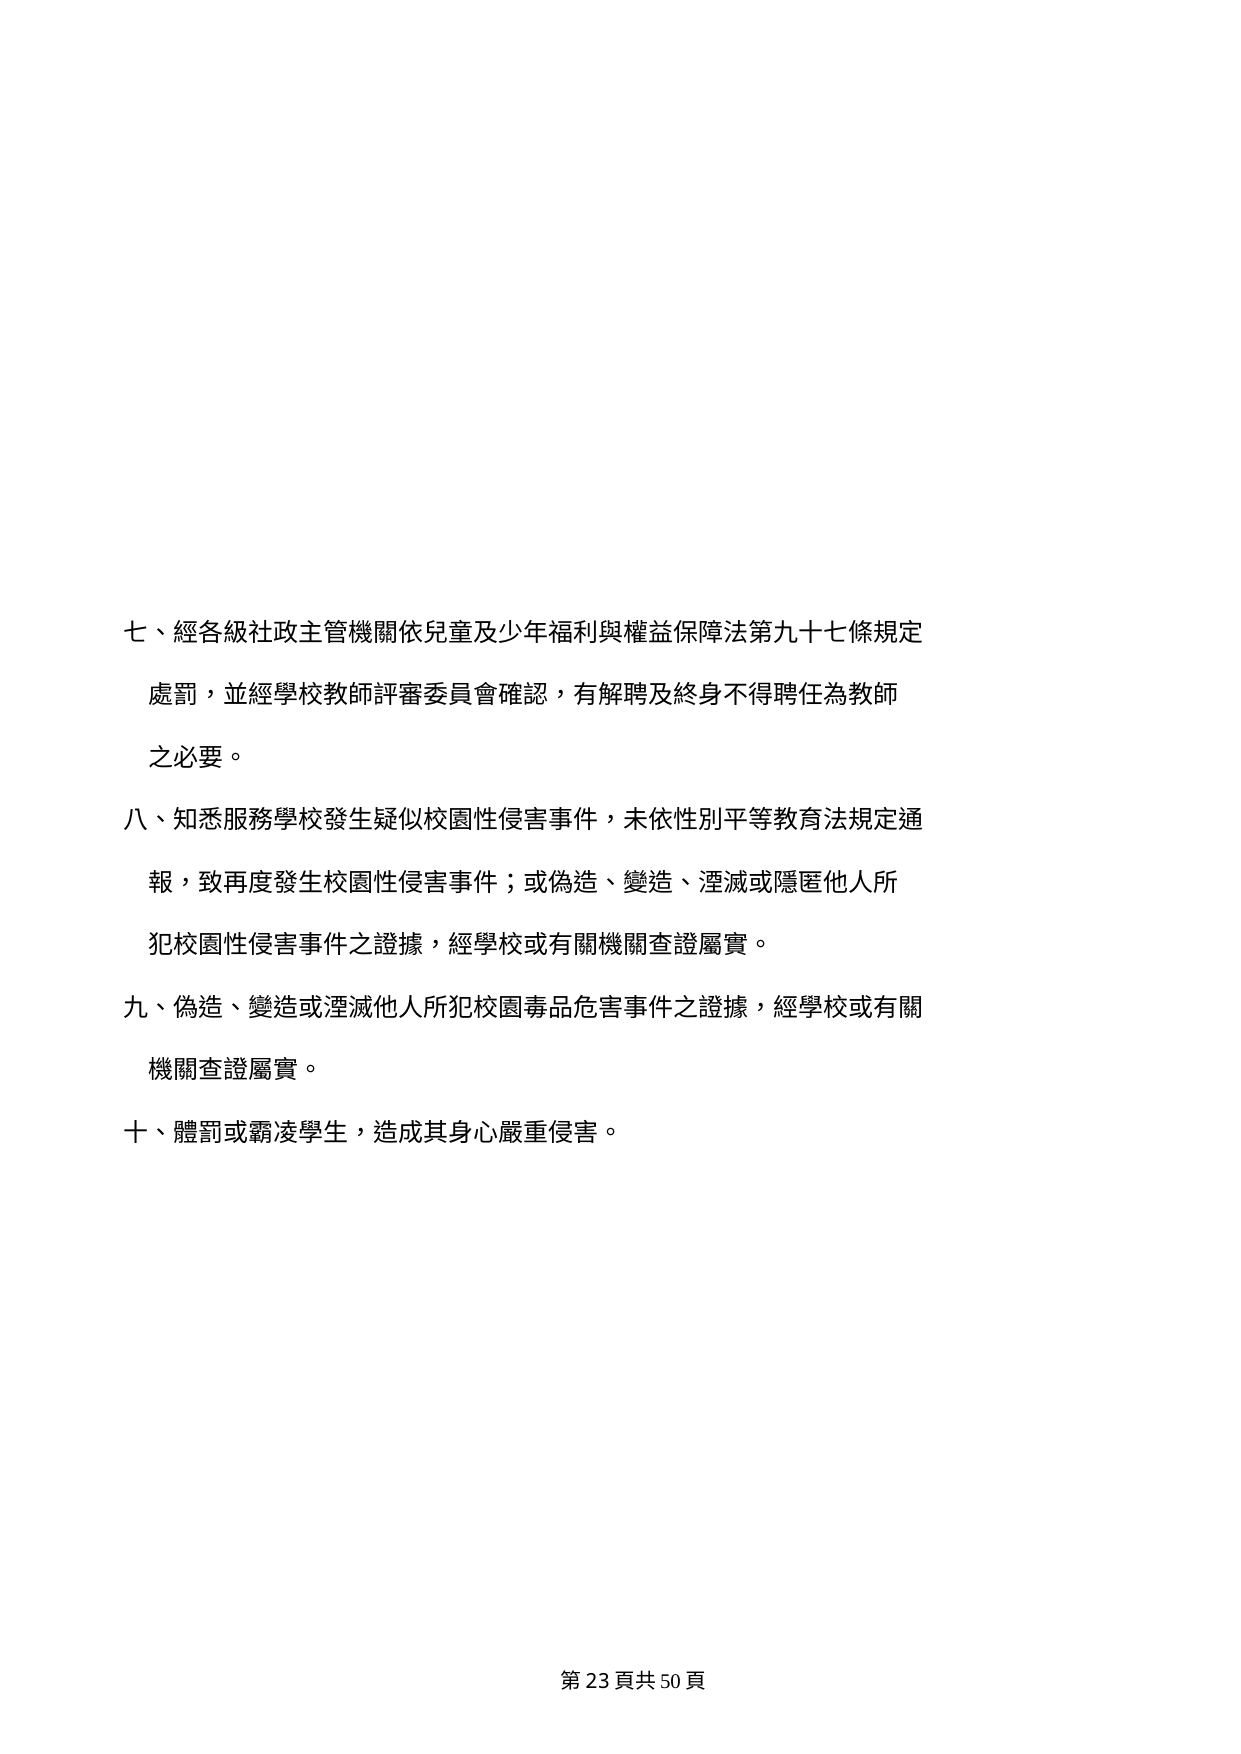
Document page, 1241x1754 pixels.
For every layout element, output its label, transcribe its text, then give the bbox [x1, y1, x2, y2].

text 機關查證屬實。 [123, 1026, 1152, 1088]
text 處罰，並經學校教師評審委員會確認，有解聘及終身不得聘任為教師 [123, 651, 1152, 713]
text 八、知悉服務學校發生疑似校園性侵害事件，未依性別平等教育法規定通 [123, 776, 1152, 838]
text 七、經各級社政主管機關依兒童及少年福利與權益保障法第九十七條規定 [123, 588, 1152, 651]
text 報，致再度發生校園性侵害事件；或偽造、變造、湮滅或隱匿他人所 [123, 838, 1152, 901]
text 十、體罰或霸凌學生，造成其身心嚴重侵害。 [123, 1088, 1152, 1151]
text 九、偽造、變造或湮滅他人所犯校園毒品危害事件之證據，經學校或有關 [123, 963, 1152, 1026]
text 犯校園性侵害事件之證據，經學校或有關機關查證屬實。 [123, 901, 1152, 963]
text 之必要。 [123, 713, 1152, 776]
